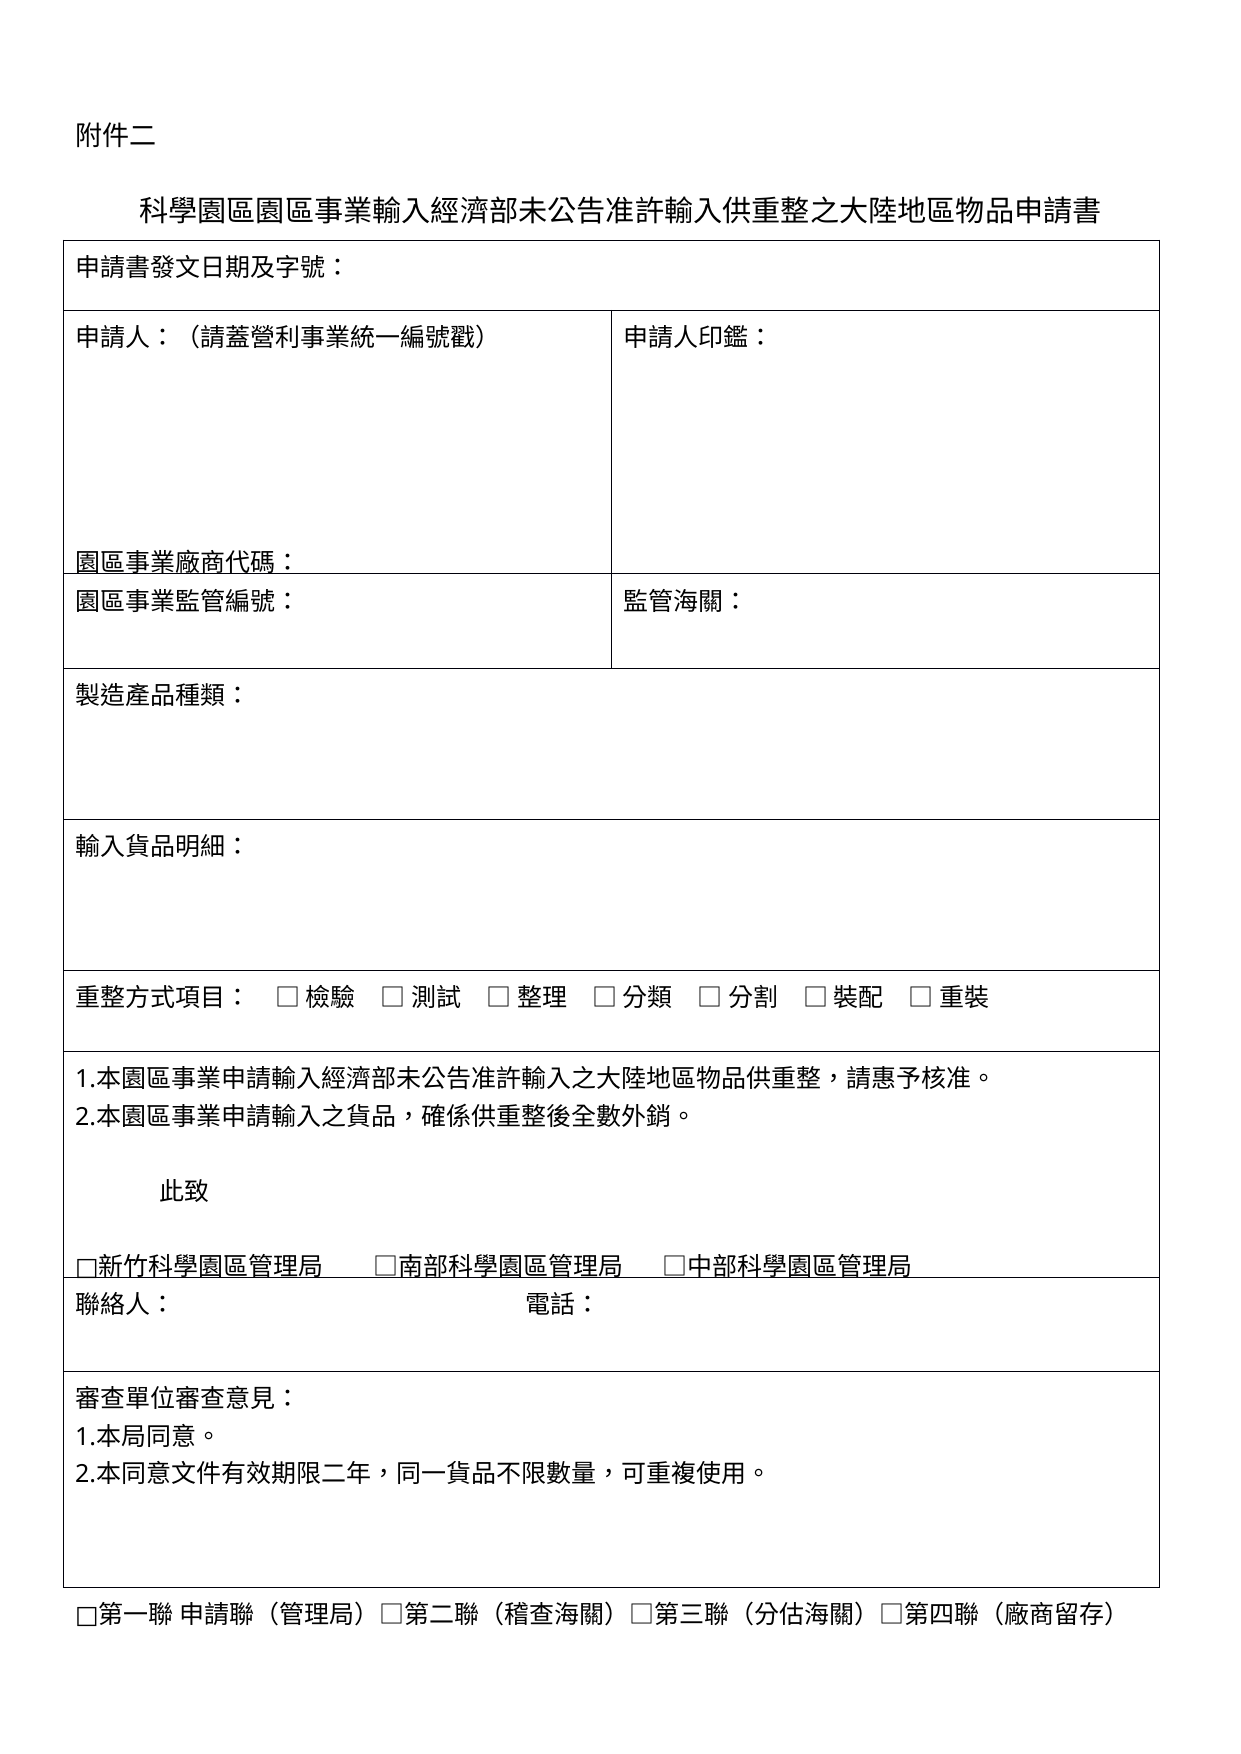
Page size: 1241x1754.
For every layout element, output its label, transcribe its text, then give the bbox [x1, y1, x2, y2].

text 附件二 [75, 89, 1165, 164]
table_cell 監管海關： [612, 574, 1159, 667]
table_cell 聯絡人： 電話： [64, 1278, 1159, 1371]
text 科學園區園區事業輸入經濟部未公告准許輸入供重整之大陸地區物品申請書 [75, 164, 1165, 239]
table_cell 申請人：（請蓋營利事業統一編號戳） 園區事業廠商代碼： [64, 311, 611, 573]
table_cell 1.本園區事業申請輸入經濟部未公告准許輸入之大陸地區物品供重整，請惠予核准。 2.本園區事業申請輸入之貨品，確係供重整後全數外銷。 此致 □新竹科學園區管理局 □南部科學園區管理局 □中部科學園區管理局 [64, 1052, 1159, 1277]
table_cell 製造產品種類： [64, 669, 1159, 818]
table_cell 審查單位審查意見： 1.本局同意。 2.本同意文件有效期限二年，同一貨品不限數量，可重複使用。 [64, 1372, 1159, 1587]
table_cell 申請人印鑑： [612, 311, 1159, 573]
text □第一聯 申請聯（管理局）□第二聯（稽查海關）□第三聯（分估海關）□第四聯（廠商留存） [75, 1588, 1165, 1625]
table_header 申請書發文日期及字號： [64, 241, 1159, 310]
table_cell 園區事業監管編號： [64, 574, 611, 667]
table_cell 重整方式項目： □ 檢驗 □ 測試 □ 整理 □ 分類 □ 分割 □ 裝配 □ 重裝 [64, 971, 1159, 1051]
table_cell 輸入貨品明細： [64, 820, 1159, 969]
